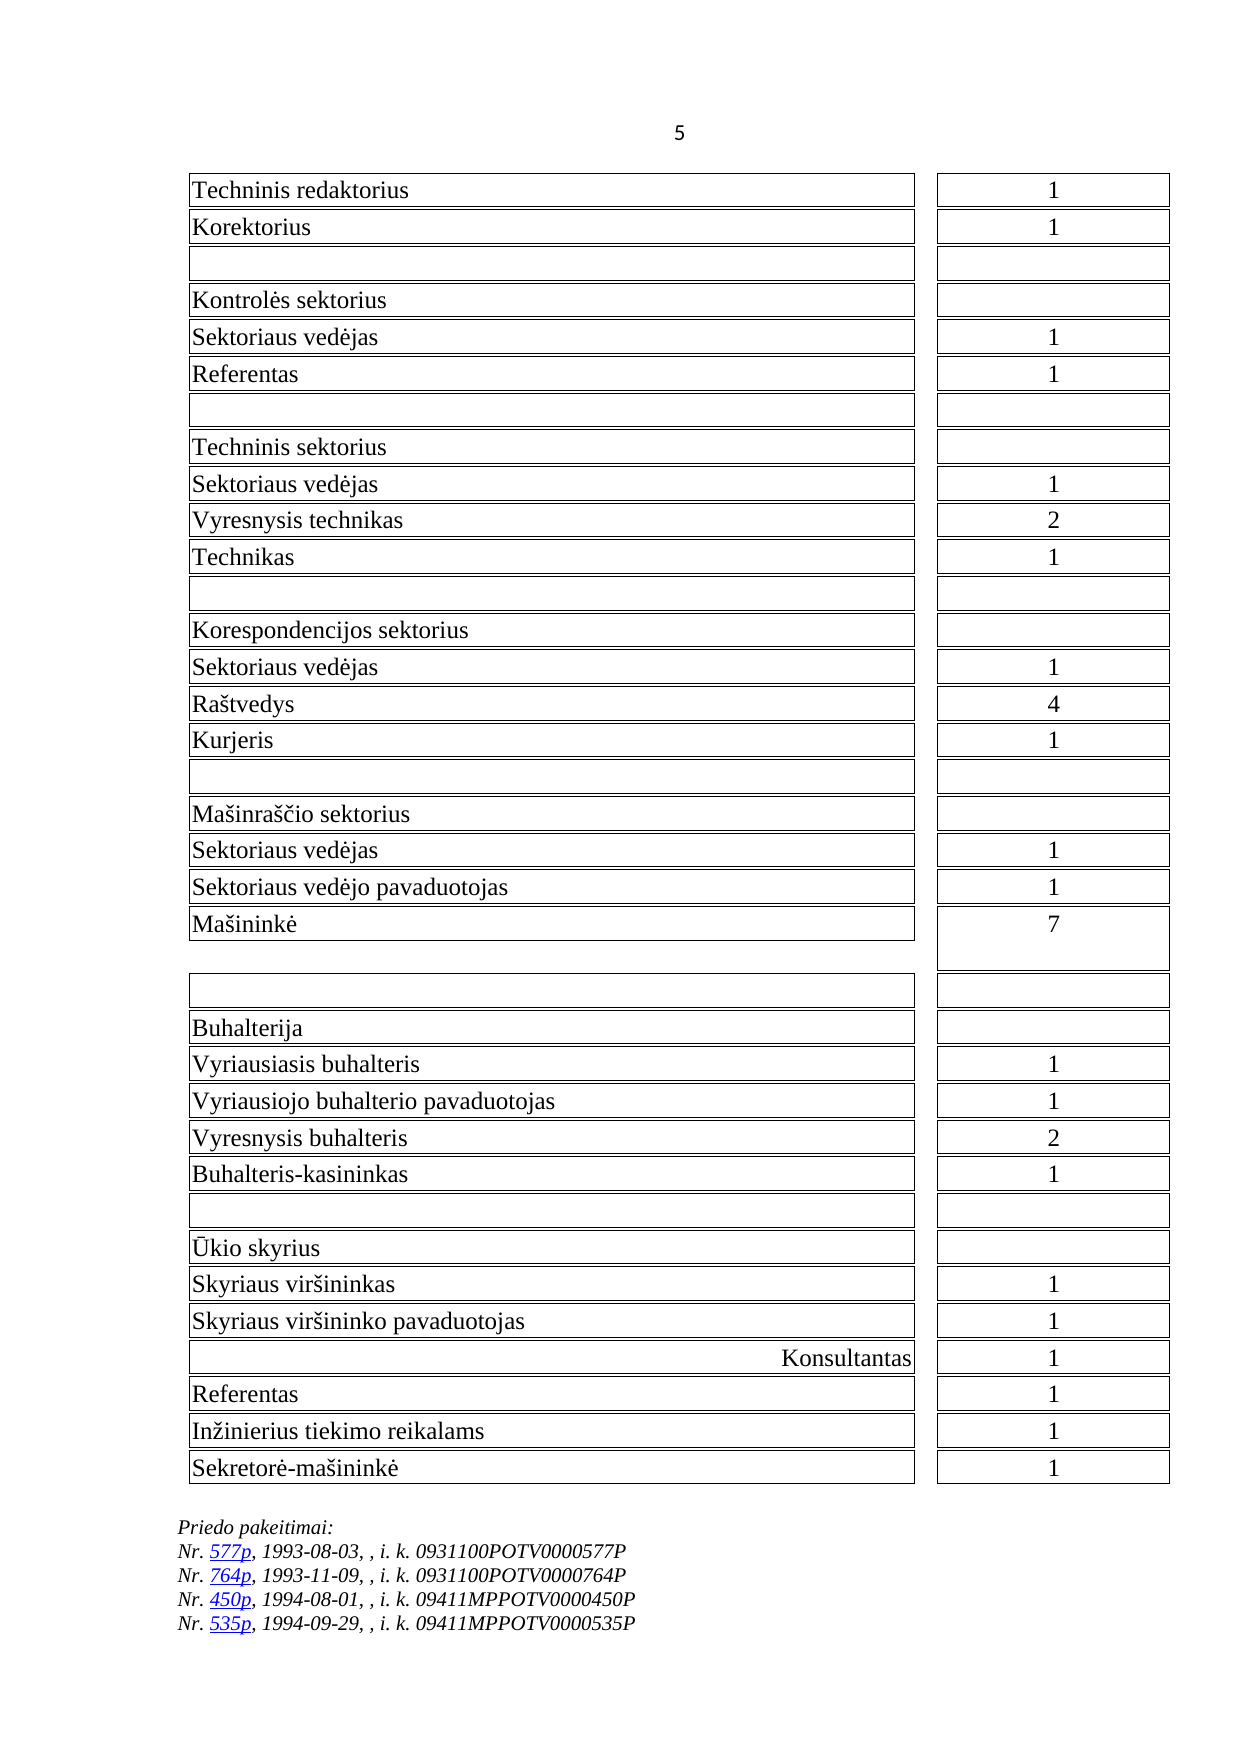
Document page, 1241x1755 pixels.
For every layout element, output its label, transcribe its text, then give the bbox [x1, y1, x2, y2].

table_cell Mašininkė [177, 906, 926, 973]
table_cell [938, 430, 1169, 463]
text Nr. 535p, 1994-09-29, , i. k. 09411MPPOTV0000535P [177, 1611, 1181, 1635]
text Nr. 764p, 1993-11-09, , i. k. 0931100POTV0000764P [177, 1563, 1181, 1587]
table_cell [938, 394, 1169, 426]
table_cell [938, 284, 1169, 316]
table_cell [177, 393, 926, 429]
table_cell [938, 1231, 1169, 1263]
table_cell Referentas [177, 356, 926, 392]
table_cell 1 [926, 356, 1181, 392]
table_cell [177, 246, 926, 282]
table_cell 1 [926, 1266, 1181, 1303]
table_cell 1 [926, 1450, 1181, 1486]
table_cell 1 [926, 723, 1181, 759]
table_cell Raštvedys [177, 686, 926, 722]
table_cell [177, 973, 926, 1009]
table_cell [938, 1011, 1169, 1043]
table_cell [926, 283, 1181, 319]
table_cell [190, 247, 914, 280]
table_cell Ūkio skyrius [177, 1230, 926, 1266]
table_cell Vyriausiasis buhalteris [177, 1046, 926, 1083]
table_cell 4 [926, 686, 1181, 722]
table_cell Vyresnysis technikas [177, 503, 926, 539]
table_cell Technikas [177, 539, 926, 576]
table_cell 1 [926, 1340, 1181, 1376]
table_cell [938, 577, 1169, 610]
table_cell 1 [926, 1083, 1181, 1119]
table_cell Vyresnysis buhalteris [177, 1120, 926, 1156]
table_cell Kontrolės sektorius [177, 283, 926, 319]
table_cell [926, 1230, 1181, 1266]
table_cell Buhalteris-kasininkas [177, 1156, 926, 1193]
table_cell [926, 1193, 1181, 1229]
table_cell 1 [926, 1046, 1181, 1083]
table_cell 1 [926, 209, 1181, 246]
table_cell 2 [926, 1120, 1181, 1156]
table_cell 1 [926, 1376, 1181, 1413]
table_cell Skyriaus viršininko pavaduotojas [177, 1303, 926, 1339]
table_cell Sektoriaus vedėjas [177, 466, 926, 502]
table_cell Techninis sektorius [177, 429, 926, 466]
table_cell 1 [926, 466, 1181, 502]
table_cell [926, 393, 1181, 429]
table_cell [926, 576, 1181, 612]
table_cell Konsultantas [177, 1340, 926, 1376]
table_cell 1 [926, 833, 1181, 869]
table_cell Referentas [177, 1376, 926, 1413]
table_cell 7 [926, 906, 1181, 973]
table_cell [938, 247, 1169, 280]
table_cell Sektoriaus vedėjo pavaduotojas [177, 869, 926, 906]
table_cell [177, 576, 926, 612]
table_cell 1 [926, 1303, 1181, 1339]
table_cell Inžinierius tiekimo reikalams [177, 1413, 926, 1449]
table_cell 1 [926, 173, 1181, 209]
table_cell [190, 974, 914, 1007]
table_cell [926, 429, 1181, 466]
table_cell 1 [926, 1156, 1181, 1193]
text Priedo pakeitimai: [177, 1515, 1181, 1539]
table_cell Buhalterija [177, 1010, 926, 1046]
table_cell [926, 1010, 1181, 1046]
table_cell Sektoriaus vedėjas [177, 649, 926, 686]
table_cell [190, 760, 914, 793]
table_cell [938, 974, 1169, 1007]
table_cell [938, 797, 1169, 830]
table_cell 1 [926, 319, 1181, 356]
text Nr. 450p, 1994-08-01, , i. k. 09411MPPOTV0000450P [177, 1587, 1181, 1611]
text Nr. 577p, 1993-08-03, , i. k. 0931100POTV0000577P [177, 1539, 1181, 1563]
table_cell Sekretorė-mašininkė [177, 1450, 926, 1486]
table_cell [190, 577, 914, 610]
table_cell Vyriausiojo buhalterio pavaduotojas [177, 1083, 926, 1119]
table_cell [938, 760, 1169, 793]
table_cell [926, 973, 1181, 1009]
table_cell 2 [926, 503, 1181, 539]
table_cell [177, 759, 926, 796]
table_cell Techninis redaktorius [177, 173, 926, 209]
table_cell Mašinraščio sektorius [177, 796, 926, 832]
table_cell Kurjeris [177, 723, 926, 759]
table_cell [926, 759, 1181, 796]
table_cell 1 [926, 869, 1181, 906]
table_cell Skyriaus viršininkas [177, 1266, 926, 1303]
table_cell Sektoriaus vedėjas [177, 319, 926, 356]
table_cell [177, 1193, 926, 1229]
table_cell [190, 394, 914, 426]
table_cell 1 [926, 1413, 1181, 1449]
table_cell Sektoriaus vedėjas [177, 833, 926, 869]
table_cell [926, 796, 1181, 832]
table_cell [938, 1194, 1169, 1227]
table_cell [190, 1194, 914, 1227]
table_cell 1 [926, 539, 1181, 576]
table_cell [938, 614, 1169, 646]
table_cell [926, 246, 1181, 282]
table_cell Korespondencijos sektorius [177, 613, 926, 649]
table_cell 1 [926, 649, 1181, 686]
table_cell Korektorius [177, 209, 926, 246]
table_cell [926, 613, 1181, 649]
